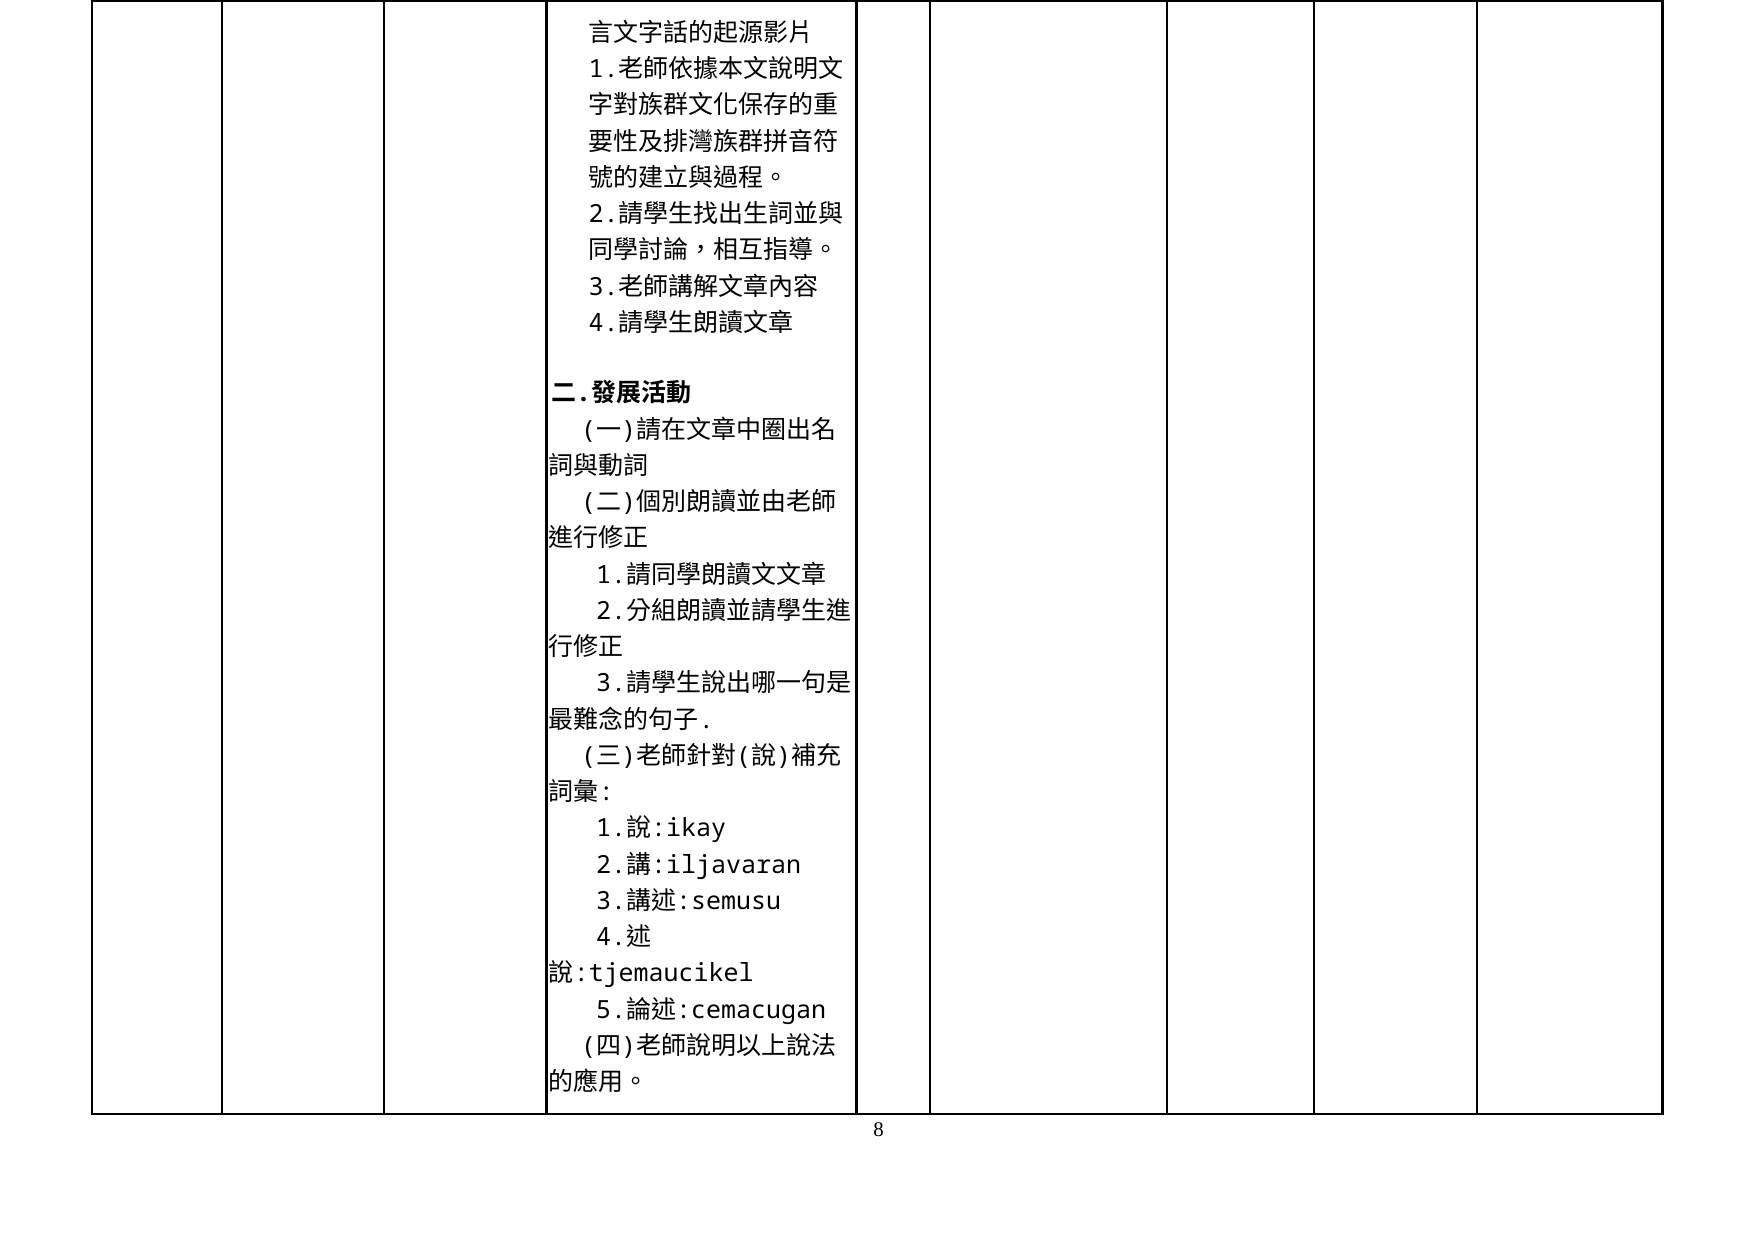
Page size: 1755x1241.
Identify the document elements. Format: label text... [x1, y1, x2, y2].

table_cell [1478, 2, 1661, 1113]
table_cell 言文字話的起源影片 1.老師依據本文說明文字對族群文化保存的重要性及排灣族群拼音符號的建立與過程。 2.請學生找出生詞並與同學討論，相互指導。 3.老師講解文章內容 4.請學生朗讀文章 二.發展活動 (一)請在文章中圈出名詞與動詞 (二)個別朗讀並由老師進行修正 1.請同學朗讀文文章 2.分組朗讀並請學生進行修正 3.請學生說出哪一句是最難念的句子. (三)老師針對(說)補充詞彙: 1.說:ikay 2.講:iljavaran 3.講述:semusu 4.述說:tjemaucikel 5.論述:cemacugan (四)老師說明以上說法的應用。 [548, 2, 855, 1113]
table_cell [385, 2, 545, 1113]
table_cell [858, 2, 929, 1113]
table_cell [1168, 2, 1313, 1113]
table_cell [223, 2, 383, 1113]
table_cell [931, 2, 1166, 1113]
table_cell [1315, 2, 1476, 1113]
table_cell [93, 2, 221, 1113]
